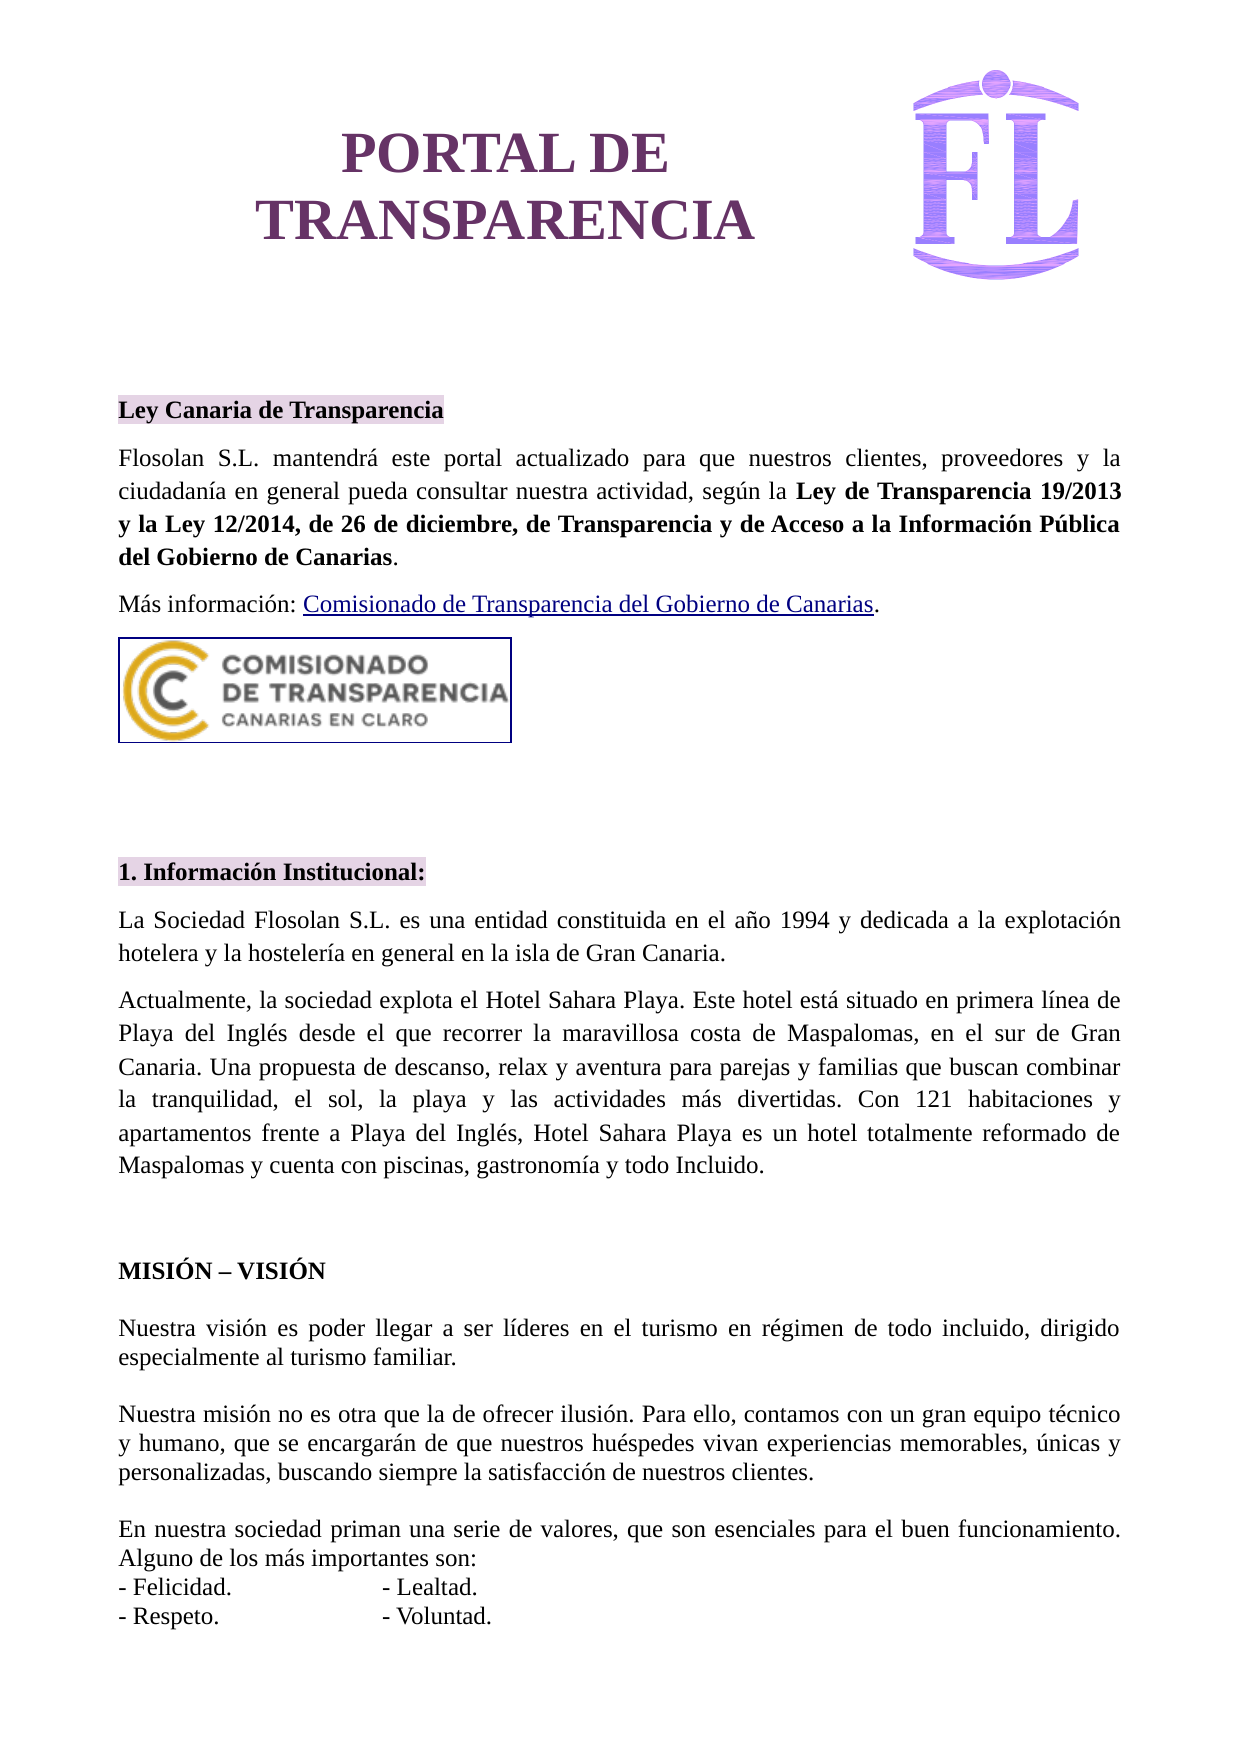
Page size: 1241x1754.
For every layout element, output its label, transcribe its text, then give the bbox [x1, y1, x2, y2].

text - Felicidad. - Lealtad. [118, 1572, 1122, 1601]
text Flosolan S.L. mantendrá este portal actualizado para que nuestros clientes, proveedores y la ciudadanía en general pueda consultar nuestra actividad, según la Ley de Transparencia 19/2013 y la Ley 12/2014, de 26 de diciembre, de Transparencia y de Acceso a la Información Pública del Gobierno de Canarias. [118, 443, 1122, 571]
text PORTAL DE TRANSPARENCIA [118, 118, 893, 252]
text Más información: Comisionado de Transparencia del Gobierno de Canarias. [118, 589, 1122, 618]
text En nuestra sociedad priman una serie de valores, que son esenciales para el buen funcionamiento. Alguno de los más importantes son: [118, 1514, 1122, 1572]
text - Respeto. - Voluntad. [118, 1601, 1122, 1629]
picture [120, 639, 510, 742]
text Nuestra misión no es otra que la de ofrecer ilusión. Para ello, contamos con un gran equipo técnico y humano, que se encargarán de que nuestros huéspedes vivan experiencias memorables, únicas y personalizadas, buscando siempre la satisfacción de nuestros clientes. [118, 1399, 1122, 1486]
text Ley Canaria de Transparencia [118, 395, 1122, 424]
text 1. Información Institucional: [118, 857, 1122, 886]
text Actualmente, la sociedad explota el Hotel Sahara Playa. Este hotel está situado en primera línea de Playa del Inglés desde el que recorrer la maravillosa costa de Maspalomas, en el sur de Gran Canaria. Una propuesta de descanso, relax y aventura para parejas y familias que buscan combinar la tranquilidad, el sol, la playa y las actividades más divertidas. Con 121 habitaciones y apartamentos frente a Playa del Inglés, Hotel Sahara Playa es un hotel totalmente reformado de Maspalomas y cuenta con piscinas, gastronomía y todo Incluido. [118, 986, 1122, 1179]
text MISIÓN – VISIÓN [118, 1256, 1122, 1284]
text La Sociedad Flosolan S.L. es una entidad constituida en el año 1994 y dedicada a la explotación hotelera y la hostelería en general en la isla de Gran Canaria. [118, 905, 1122, 967]
text Nuestra visión es poder llegar a ser líderes en el turismo en régimen de todo incluido, dirigido especialmente al turismo familiar. [118, 1313, 1122, 1371]
text [1097, 118, 1122, 252]
